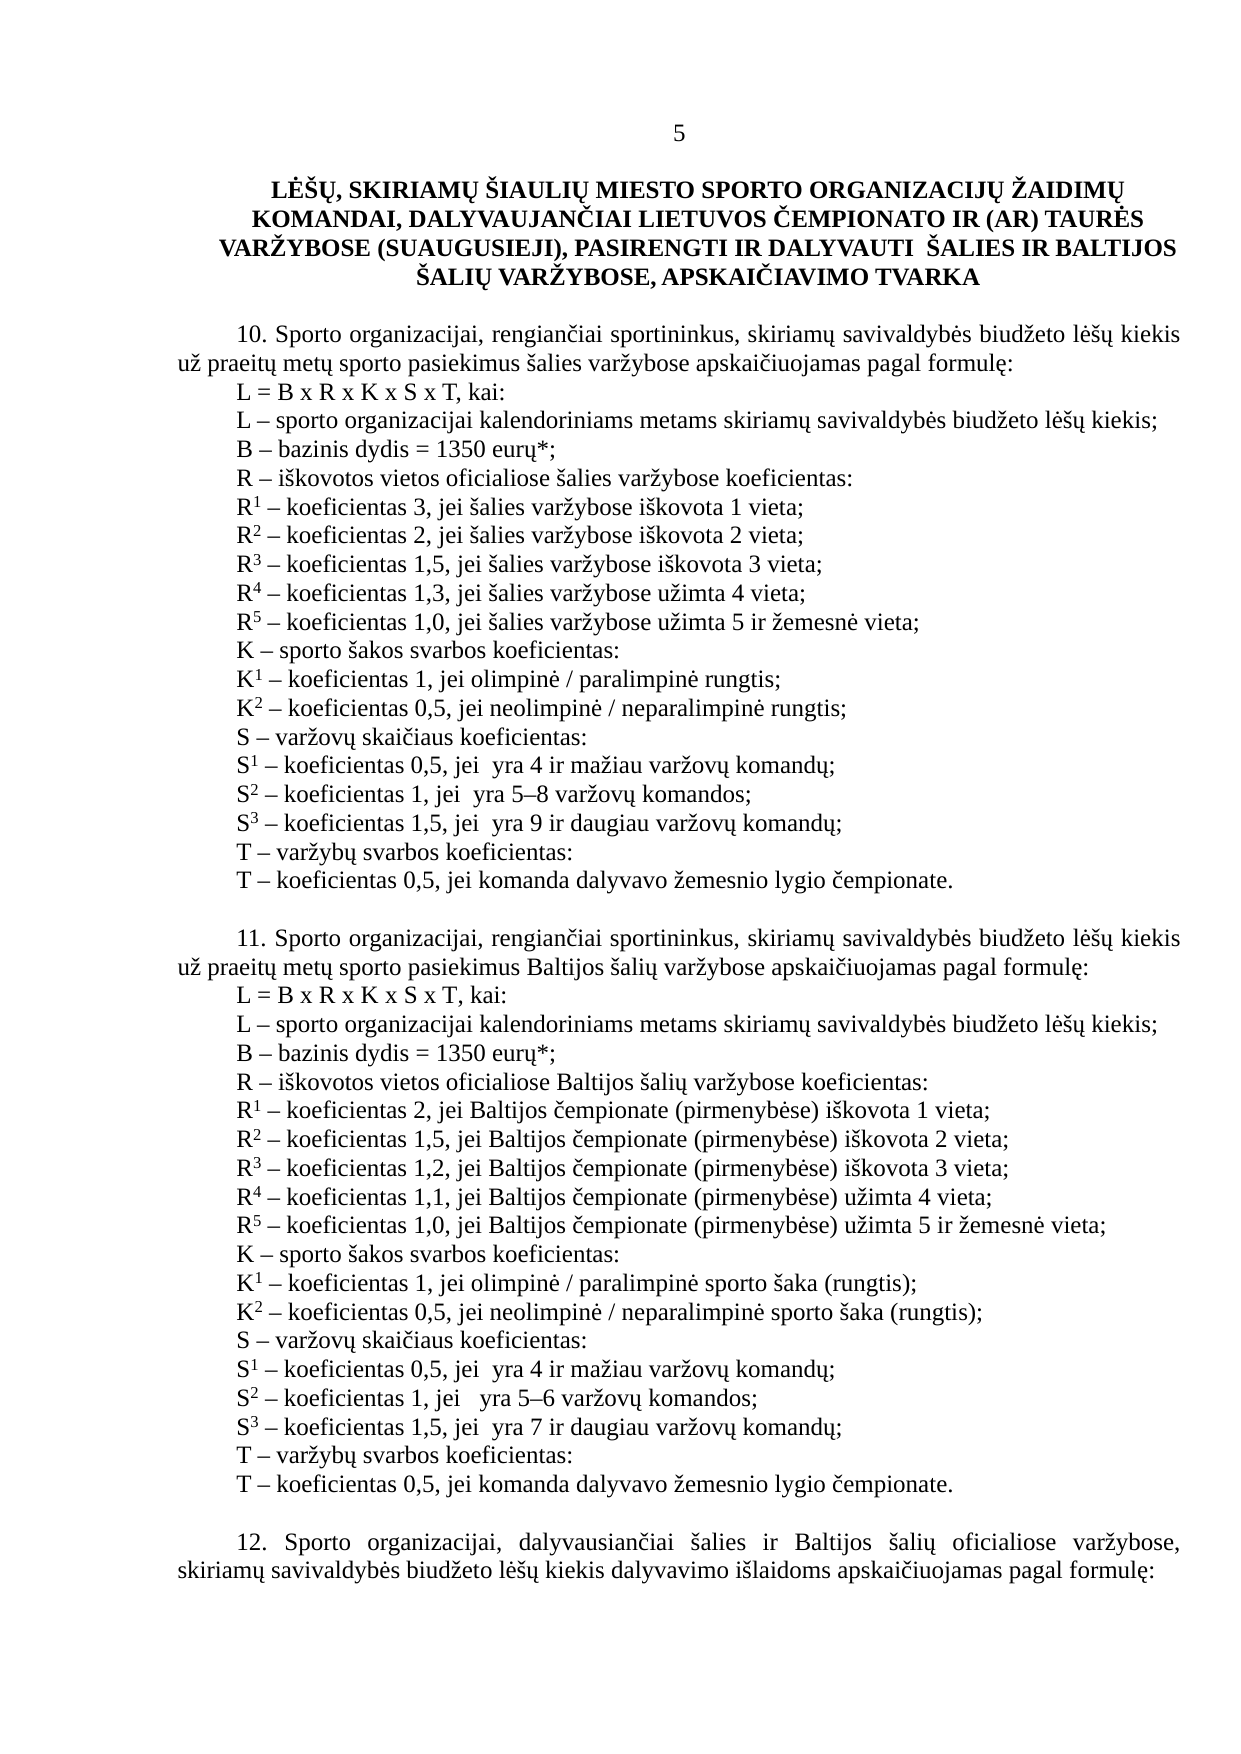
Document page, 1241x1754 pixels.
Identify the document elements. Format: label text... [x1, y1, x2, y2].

text K – sporto šakos svarbos koeficientas: [236, 1239, 1181, 1268]
text R1 – koeficientas 3, jei šalies varžybose iškovota 1 vieta; [177, 492, 1240, 521]
text S – varžovų skaičiaus koeficientas: [236, 1326, 1181, 1354]
text S3 – koeficientas 1,5, jei yra 9 ir daugiau varžovų komandų; [177, 808, 1181, 837]
text R3 – koeficientas 1,2, jei Baltijos čempionate (pirmenybėse) iškovota 3 vieta; [177, 1153, 1181, 1182]
text S2 – koeficientas 1, jei yra 5–6 varžovų komandos; [177, 1383, 1181, 1412]
text 12. Sporto organizacijai, dalyvausiančiai šalies ir Baltijos šalių oficialiose varžybose, skiriamų savivaldybės biudžeto lėšų kiekis dalyvavimo išlaidoms apskaičiuojamas pagal formulę: [177, 1527, 1181, 1584]
text R4 – koeficientas 1,3, jei šalies varžybose užimta 4 vieta; [177, 578, 1181, 607]
text R2 – koeficientas 1,5, jei Baltijos čempionate (pirmenybėse) iškovota 2 vieta; [177, 1124, 1181, 1153]
text S1 – koeficientas 0,5, jei yra 4 ir mažiau varžovų komandų; [177, 1354, 1181, 1383]
text K1 – koeficientas 1, jei olimpinė / paralimpinė sporto šaka (rungtis); [177, 1268, 1181, 1297]
text T – koeficientas 0,5, jei komanda dalyvavo žemesnio lygio čempionate. [177, 866, 1181, 894]
text K – sporto šakos svarbos koeficientas: [236, 636, 1181, 664]
text LĖŠŲ, SKIRIAMŲ ŠIAULIŲ MIESTO SPORTO ORGANIZACIJŲ ŽAIDIMŲ KOMANDAI, DALYVAUJANČIAI LIETUVOS ČEMPIONATO IR (AR) TAURĖS VARŽYBOSE (SUAUGUSIEJI), PASIRENGTI IR DALYVAUTI ŠALIES IR BALTIJOS ŠALIŲ VARŽYBOSE, APSKAIČIAVIMO TVARKA [215, 176, 1181, 291]
text R2 – koeficientas 2, jei šalies varžybose iškovota 2 vieta; [177, 521, 1181, 549]
text 10. Sporto organizacijai, rengiančiai sportininkus, skiriamų savivaldybės biudžeto lėšų kiekis už praeitų metų sporto pasiekimus šalies varžybose apskaičiuojamas pagal formulę: [177, 319, 1181, 377]
text T – varžybų svarbos koeficientas: [236, 1441, 1181, 1469]
text T – koeficientas 0,5, jei komanda dalyvavo žemesnio lygio čempionate. [236, 1469, 1181, 1498]
text B – bazinis dydis = 1350 eurų*; [236, 1038, 1181, 1067]
text R5 – koeficientas 1,0, jei šalies varžybose užimta 5 ir žemesnė vieta; [177, 607, 1181, 636]
text R4 – koeficientas 1,1, jei Baltijos čempionate (pirmenybėse) užimta 4 vieta; [177, 1182, 1181, 1211]
text 11. Sporto organizacijai, rengiančiai sportininkus, skiriamų savivaldybės biudžeto lėšų kiekis už praeitų metų sporto pasiekimus Baltijos šalių varžybose apskaičiuojamas pagal formulę: [177, 923, 1181, 981]
text L – sporto organizacijai kalendoriniams metams skiriamų savivaldybės biudžeto lėšų kiekis; [236, 1009, 1240, 1038]
text R – iškovotos vietos oficialiose šalies varžybose koeficientas: [236, 463, 1181, 492]
text L = B x R x K x S x T, kai: [236, 981, 1181, 1009]
text S1 – koeficientas 0,5, jei yra 4 ir mažiau varžovų komandų; [177, 751, 1181, 779]
text S2 – koeficientas 1, jei yra 5–8 varžovų komandos; [177, 779, 1181, 808]
text R – iškovotos vietos oficialiose Baltijos šalių varžybose koeficientas: [236, 1067, 1181, 1096]
text R5 – koeficientas 1,0, jei Baltijos čempionate (pirmenybėse) užimta 5 ir žemesnė vieta; [177, 1211, 1181, 1239]
text B – bazinis dydis = 1350 eurų*; [236, 434, 1181, 463]
text R1 – koeficientas 2, jei Baltijos čempionate (pirmenybėse) iškovota 1 vieta; [177, 1096, 1240, 1124]
text S3 – koeficientas 1,5, jei yra 7 ir daugiau varžovų komandų; [177, 1412, 1181, 1441]
text S – varžovų skaičiaus koeficientas: [236, 722, 1181, 751]
text T – varžybų svarbos koeficientas: [236, 837, 1181, 866]
text K1 – koeficientas 1, jei olimpinė / paralimpinė rungtis; [177, 664, 1181, 693]
text R3 – koeficientas 1,5, jei šalies varžybose iškovota 3 vieta; [177, 549, 1181, 578]
text K2 – koeficientas 0,5, jei neolimpinė / neparalimpinė rungtis; [177, 693, 1181, 722]
text L – sporto organizacijai kalendoriniams metams skiriamų savivaldybės biudžeto lėšų kiekis; [236, 406, 1240, 434]
text L = B x R x K x S x T, kai: [236, 377, 1181, 406]
text K2 – koeficientas 0,5, jei neolimpinė / neparalimpinė sporto šaka (rungtis); [177, 1297, 1181, 1326]
